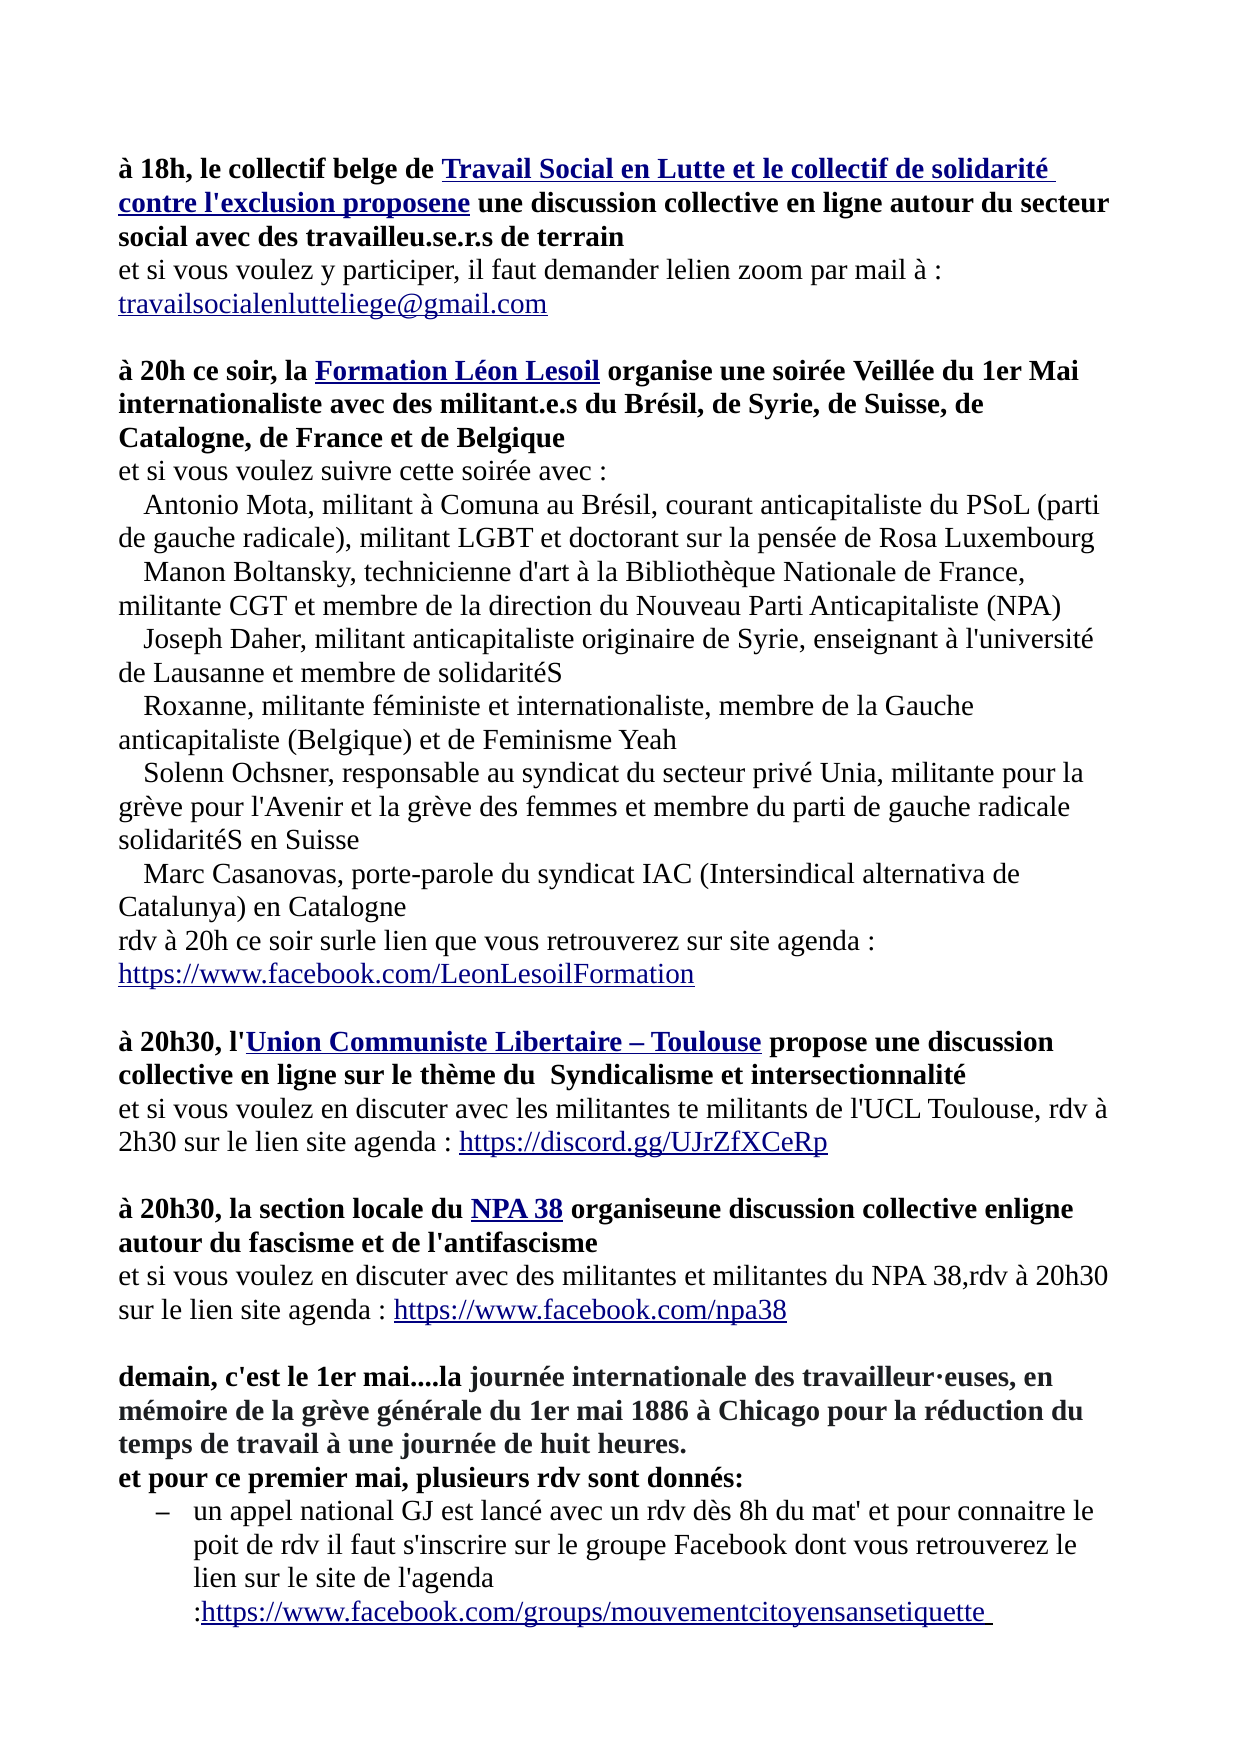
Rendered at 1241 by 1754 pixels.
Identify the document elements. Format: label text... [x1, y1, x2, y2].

text Manon Boltansky, technicienne d'art à la Bibliothèque Nationale de France, militante CGT et membre de la direction du Nouveau Parti Anticapitaliste (NPA) [118, 554, 1122, 621]
text demain, c'est le 1er mai....la journée internationale des travailleur·euses, en mémoire de la grève générale du 1er mai 1886 à Chicago pour la réduction du temps de travail à une journée de huit heures. [118, 1359, 1122, 1460]
text à 18h, le collectif belge de Travail Social en Lutte et le collectif de solidarité contre l'exclusion proposene une discussion collective en ligne autour du secteur social avec des travailleu.se.r.s de terrain [118, 152, 1122, 252]
text Antonio Mota, militant à Comuna au Brésil, courant anticapitaliste du PSoL (parti de gauche radicale), militant LGBT et doctorant sur la pensée de Rosa Luxembourg [118, 487, 1122, 554]
text rdv à 20h ce soir surle lien que vous retrouverez sur site agenda : https://www.facebook.com/LeonLesoilFormation [118, 923, 1122, 990]
text Marc Casanovas, porte-parole du syndicat IAC (Intersindical alternativa de Catalunya) en Catalogne [118, 856, 1122, 923]
text et si vous voulez y participer, il faut demander lelien zoom par mail à : travailsocialenlutteliege@gmail.com [118, 252, 1122, 319]
text Roxanne, militante féministe et internationaliste, membre de la Gauche anticapitaliste (Belgique) et de Feminisme Yeah [118, 688, 1122, 755]
text et pour ce premier mai, plusieurs rdv sont donnés: [118, 1460, 1122, 1493]
list un appel national GJ est lancé avec un rdv dès 8h du mat' et pour connaitre le poit de rdv il faut s'inscrire sur le groupe Facebook dont vous retrouverez le lien sur le site de l'agenda :https://www.facebook.com/groups/mouvementcitoyensansetiquette [156, 1493, 1122, 1627]
text et si vous voulez suivre cette soirée avec : [118, 453, 1122, 487]
text à 20h30, la section locale du NPA 38 organiseune discussion collective enligne autour du fascisme et de l'antifascisme [118, 1191, 1122, 1258]
text à 20h30, l'Union Communiste Libertaire – Toulouse propose une discussion collective en ligne sur le thème du Syndicalisme et intersectionnalité [118, 1024, 1122, 1091]
text à 20h ce soir, la Formation Léon Lesoil organise une soirée Veillée du 1er Mai internationaliste avec des militant.e.s du Brésil, de Syrie, de Suisse, de Catalogne, de France et de Belgique [118, 353, 1122, 453]
text et si vous voulez en discuter avec les militantes te militants de l'UCL Toulouse, rdv à 2h30 sur le lien site agenda : https://discord.gg/UJrZfXCeRp [118, 1091, 1122, 1158]
text Solenn Ochsner, responsable au syndicat du secteur privé Unia, militante pour la grève pour l'Avenir et la grève des femmes et membre du parti de gauche radicale solidaritéS en Suisse [118, 755, 1122, 856]
text et si vous voulez en discuter avec des militantes et militantes du NPA 38,rdv à 20h30 sur le lien site agenda : https://www.facebook.com/npa38 [118, 1258, 1122, 1326]
text Joseph Daher, militant anticapitaliste originaire de Syrie, enseignant à l'université de Lausanne et membre de solidaritéS [118, 621, 1122, 688]
